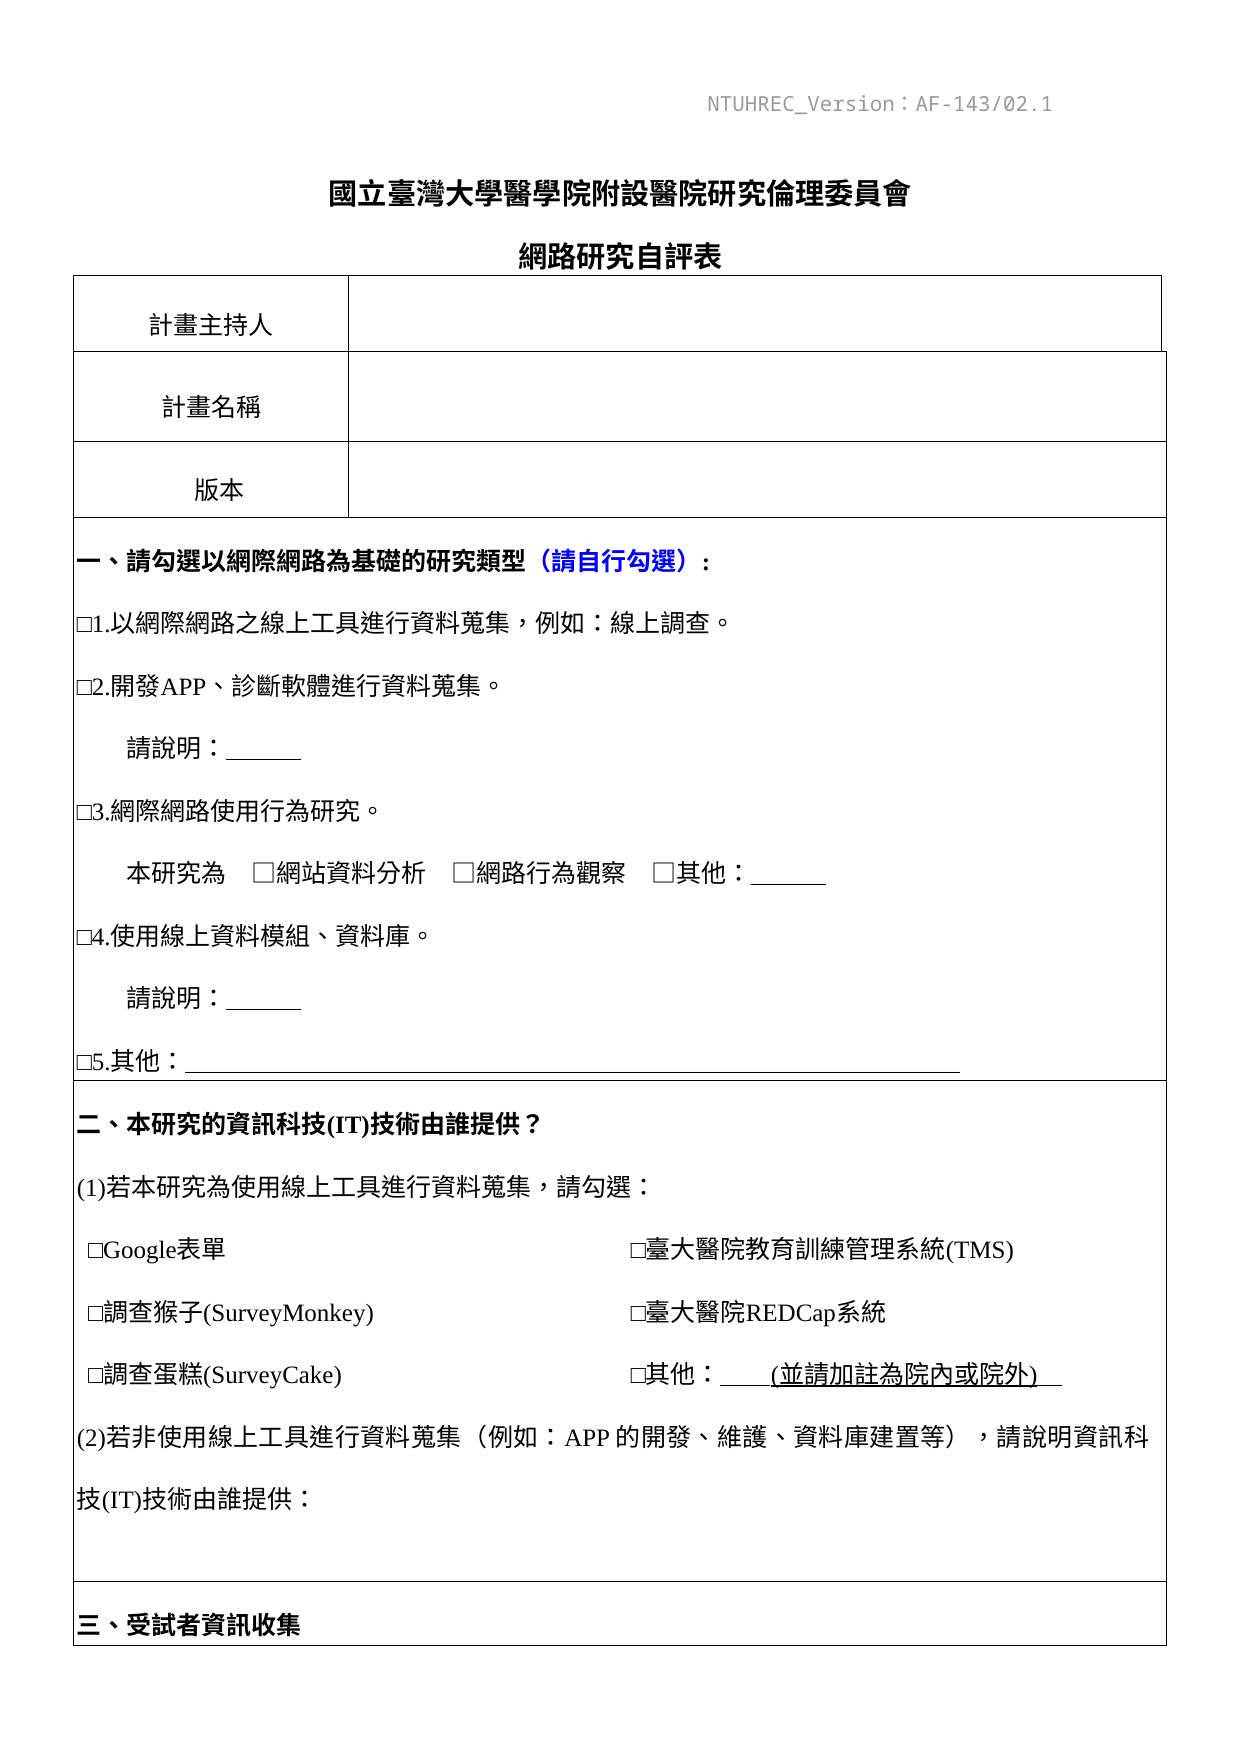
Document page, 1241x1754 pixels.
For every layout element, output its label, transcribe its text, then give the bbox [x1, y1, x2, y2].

table_header 計畫主持人 [74, 276, 348, 351]
table_header □臺大醫院教育訓練管理系統(TMS) □臺大醫院REDCap系統 □其他：＿＿(並請加註為院內或院外)＿ [619, 1206, 1162, 1394]
table_header □Google表單 □調查猴子(SurveyMonkey) □調查蛋糕(SurveyCake) [77, 1206, 619, 1394]
table_cell 版本 [74, 442, 348, 517]
table_header [349, 276, 1161, 351]
text 網路研究自評表 [187, 213, 1053, 275]
table_cell 計畫名稱 [74, 352, 348, 441]
table_header [1162, 275, 1166, 351]
table_cell 一、請勾選以網際網路為基礎的研究類型（請自行勾選）: □1.以網際網路之線上工具進行資料蒐集，例如：線上調查。 □2.開發APP、診斷軟體進行資料蒐集。 請說明：＿＿＿ □3.網際網路使用行為研究。 本研究為 □網站資料分析 □網路行為觀察 □其他：＿＿＿ □4.使用線上資料模組、資料庫。 請說明：＿＿＿ □5.其他：＿＿＿＿＿＿＿＿＿＿＿＿＿＿＿＿＿＿＿＿＿＿＿＿＿＿＿＿＿＿＿ [74, 518, 1166, 1080]
text 國立臺灣大學醫學院附設醫院研究倫理委員會 [187, 150, 1053, 213]
table_cell [349, 352, 1166, 441]
table_cell [349, 442, 1166, 517]
table_cell 三、受試者資訊收集 [74, 1582, 1166, 1645]
table_cell 二、本研究的資訊科技(IT)技術由誰提供？ (1)若本研究為使用線上工具進行資料蒐集，請勾選： (2)若非使用線上工具進行資料蒐集（例如：APP的開發、維護、資料庫建置等），請說明資訊科技(IT)技術由誰提供： [74, 1081, 1166, 1581]
